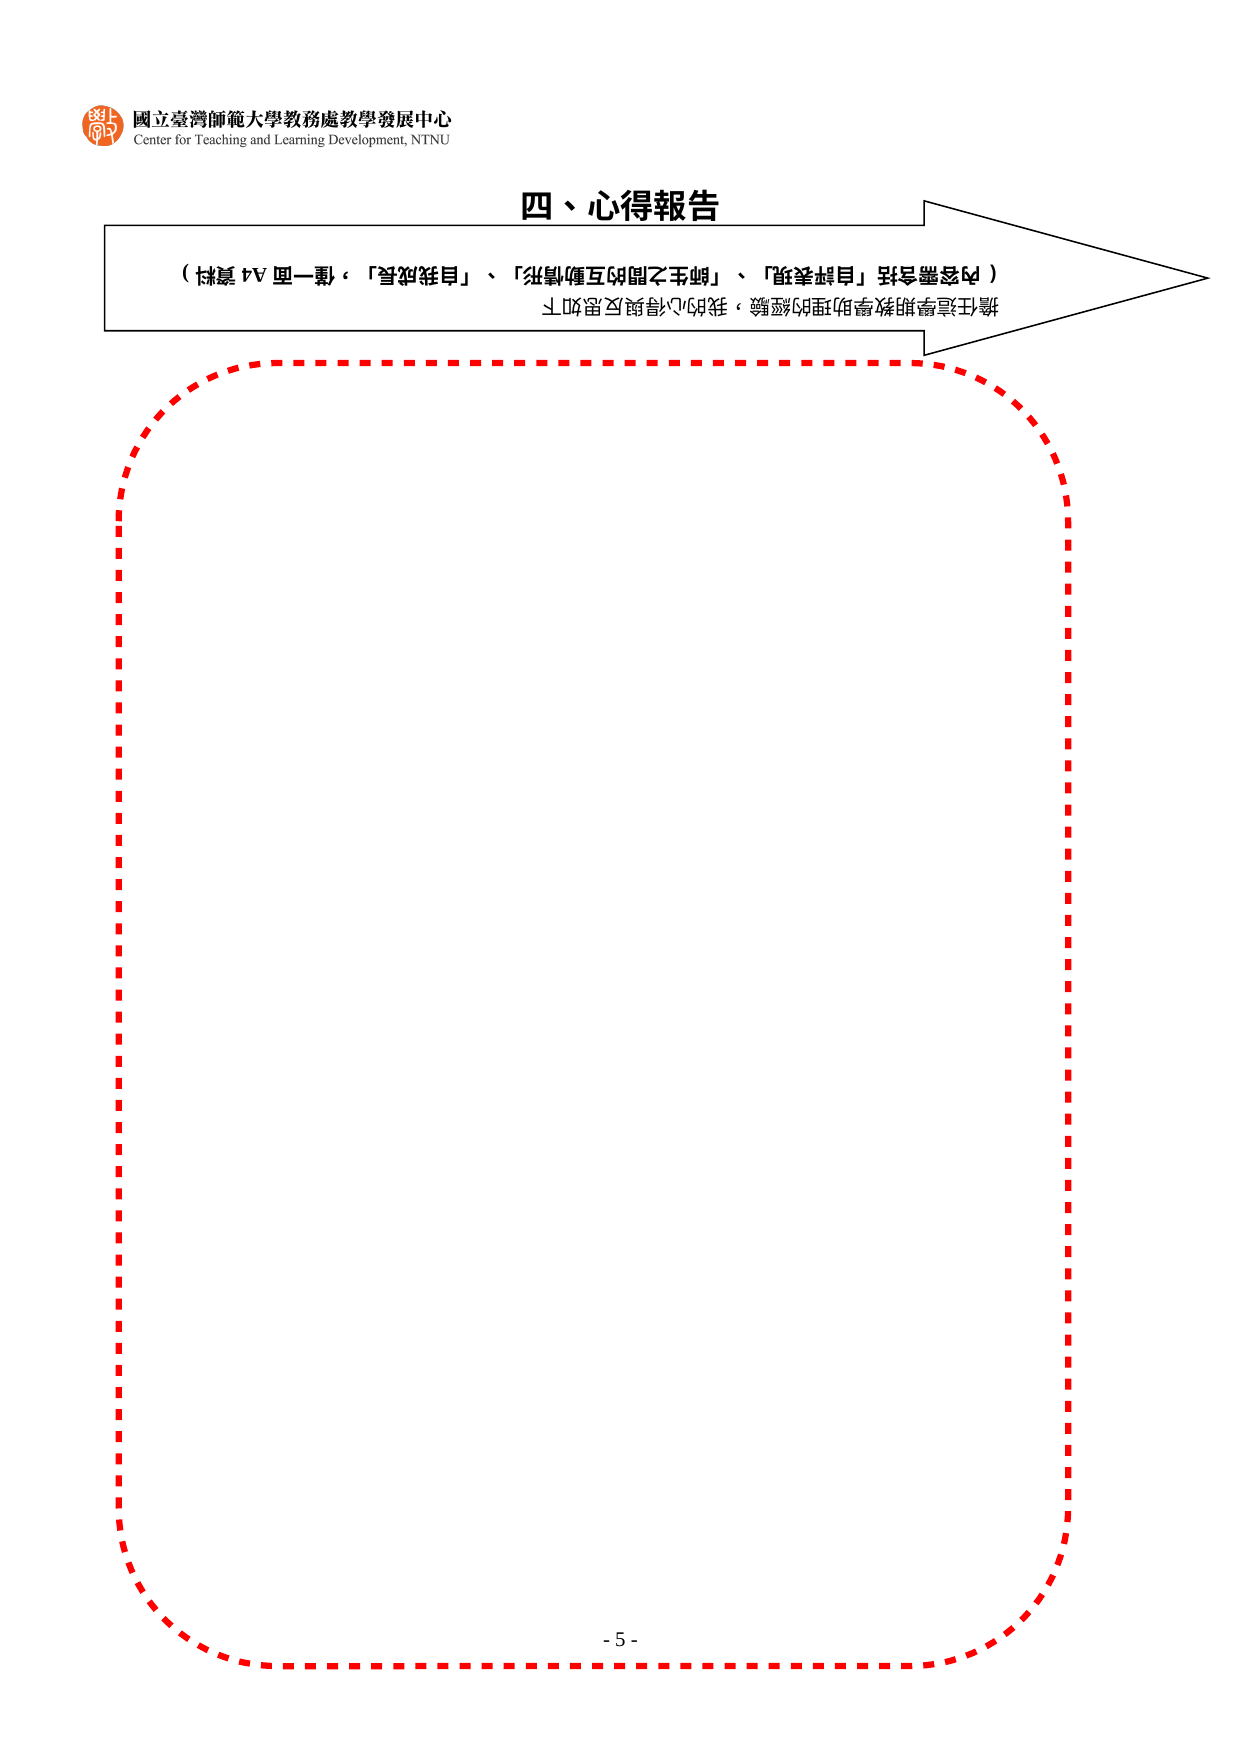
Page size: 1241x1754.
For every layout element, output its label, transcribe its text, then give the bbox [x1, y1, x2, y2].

text 四、心得報告 [133, 163, 1107, 225]
